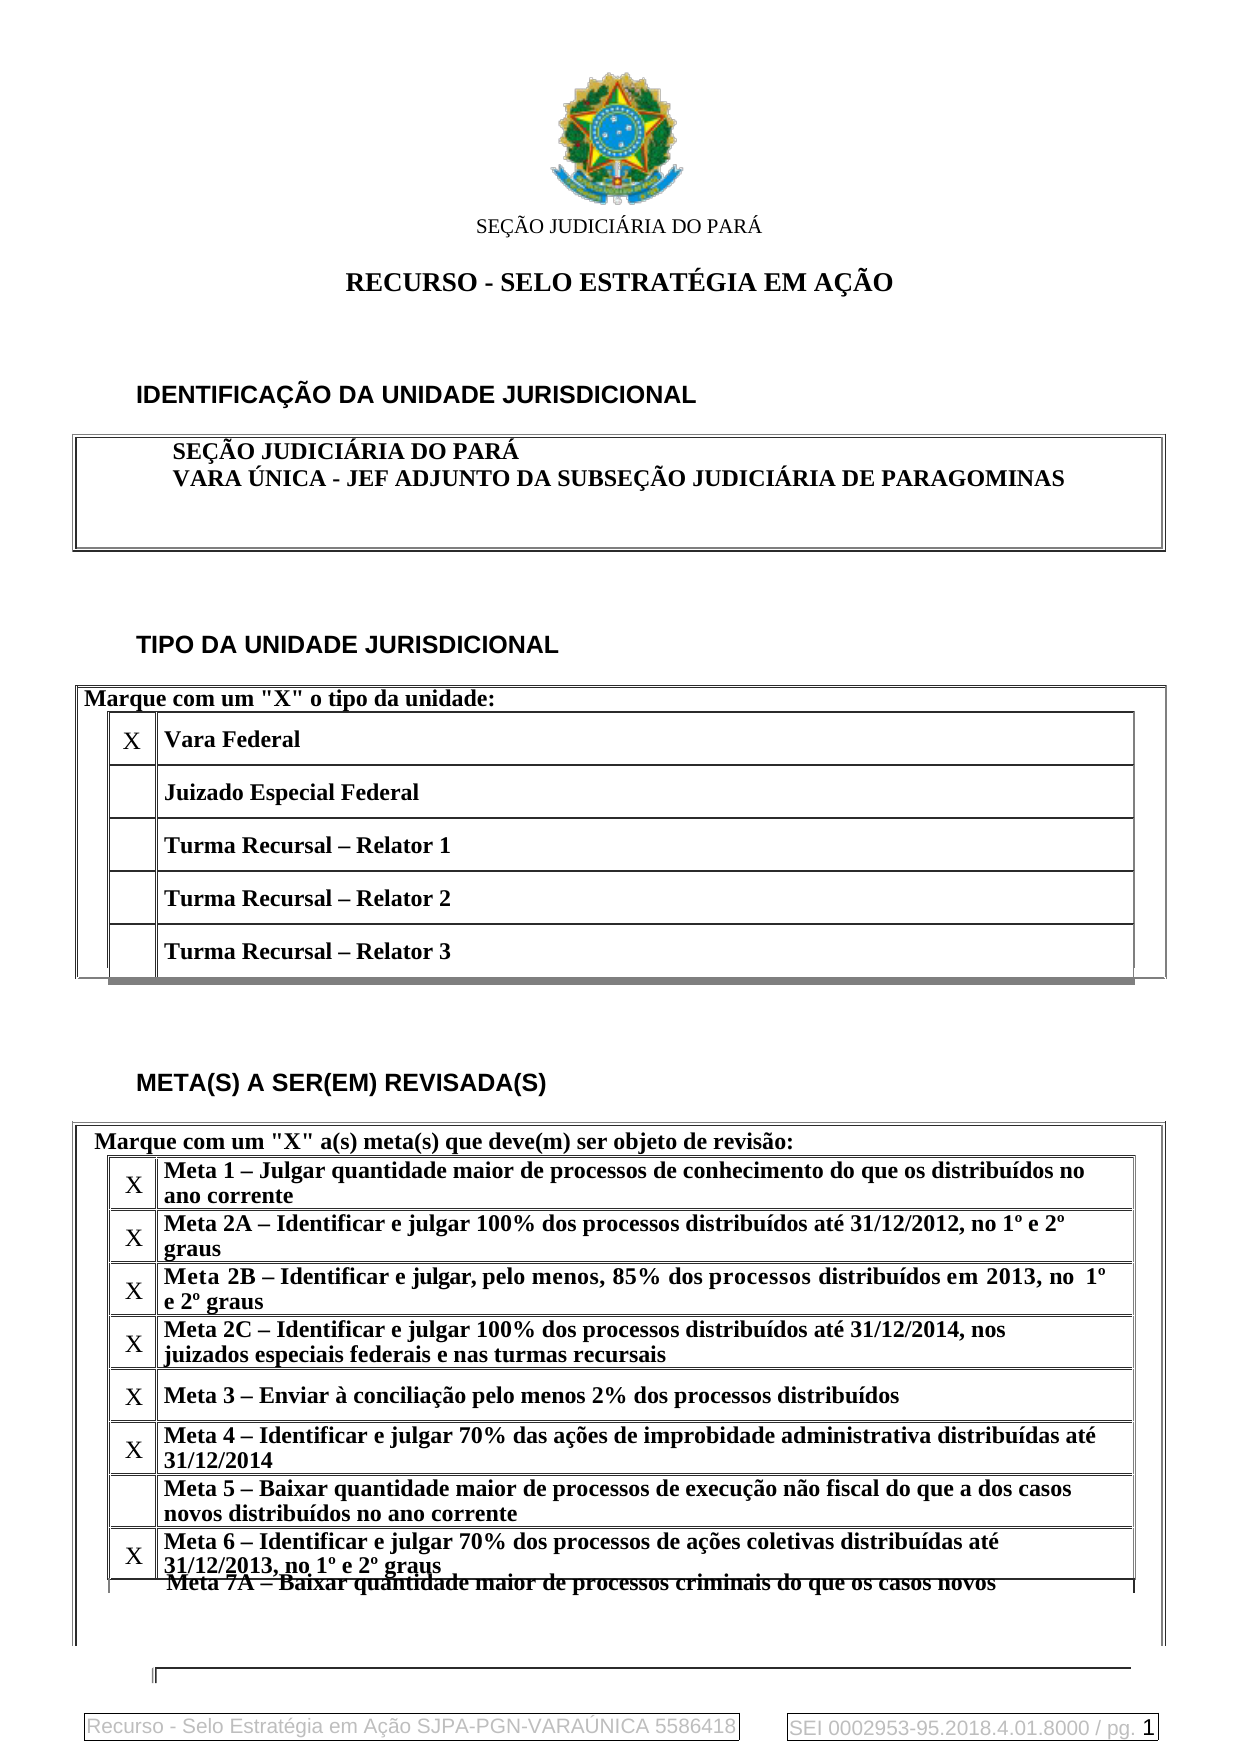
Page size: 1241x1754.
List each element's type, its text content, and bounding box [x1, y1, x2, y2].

table_cell Vara Federal [158, 713, 1133, 764]
table_cell Meta 7A – Baixar quantidade maior de processos criminais do que os casos novos [577, 1580, 817, 1593]
table_cell Meta 2A – Identificar e julgar 100% dos processos distribuídos até 31/12/2012, no 1º e 2º graus [158, 1208, 1133, 1261]
table_cell [110, 766, 155, 817]
table_cell X [110, 1420, 155, 1473]
table_cell Juizado Especial Federal [158, 766, 1133, 817]
text SEÇÃO JUDICIÁRIA DO PARÁ [58, 214, 1179, 238]
table_cell Meta 3 – Enviar à conciliação pelo menos 2% dos processos distribuídos [158, 1367, 1133, 1420]
table_cell [110, 1473, 155, 1526]
picture [548, 70, 688, 208]
subtitle IDENTIFICAÇÃO DA UNIDADE JURISDICIONAL [136, 380, 1192, 408]
text META(S) A SER(EM) REVISADA(S) [136, 1068, 1192, 1096]
table_header X [110, 1158, 155, 1208]
table_cell [110, 819, 155, 869]
table_cell Turma Recursal – Relator 3 [158, 925, 1133, 976]
table_cell X [110, 713, 155, 764]
table_cell Meta 2C – Identificar e julgar 100% dos processos distribuídos até 31/12/2014, nos juizados especiais federais e nas turmas recursais [158, 1314, 1133, 1367]
subtitle RECURSO - SELO ESTRATÉGIA EM AÇÃO [58, 266, 1181, 297]
table_cell X [110, 1208, 155, 1261]
table_cell Meta 5 – Baixar quantidade maior de processos de execução não fiscal do que a dos casos novos distribuídos no ano corrente [158, 1473, 1133, 1526]
table_cell Meta 7A – Baixar quantidade maior de processos criminais do que os casos novos [820, 1580, 1133, 1593]
table_cell X [110, 1261, 155, 1314]
table_cell [78, 711, 108, 976]
table_header Marque com um "X" o tipo da unidade: [78, 688, 1165, 711]
table_cell Meta 4 – Identificar e julgar 70% das ações de improbidade administrativa distribuídas até 31/12/2014 [158, 1420, 1133, 1473]
table_cell [110, 925, 155, 976]
table_cell Meta 7A – Baixar quantidade maior de processos criminais do que os casos novos [365, 1580, 574, 1593]
table_cell Meta 2B – Identificar e julgar, pelo menos, 85% dos processos distribuídos em 2013, no 1º e 2º graus [158, 1261, 1133, 1314]
table_cell X [110, 1367, 155, 1420]
text TIPO DA UNIDADE JURISDICIONAL [136, 629, 1192, 658]
table_header Meta 1 – Julgar quantidade maior de processos de conhecimento do que os distribuídos no ano corrente [158, 1158, 1133, 1208]
table_cell [1134, 711, 1165, 976]
table_cell Meta 6 – Identificar e julgar 70% dos processos de ações coletivas distribuídas até 31/12/2013, no 1º e 2º graus [158, 1526, 1133, 1578]
table_cell X [110, 1526, 155, 1578]
table_cell Turma Recursal – Relator 2 [158, 872, 1133, 922]
table_cell X [110, 1314, 155, 1367]
table_cell Meta 7A – Baixar quantidade maior de processos criminais do que os casos novos [110, 1580, 362, 1593]
table_cell Turma Recursal – Relator 1 [158, 819, 1133, 869]
table_cell [110, 872, 155, 922]
